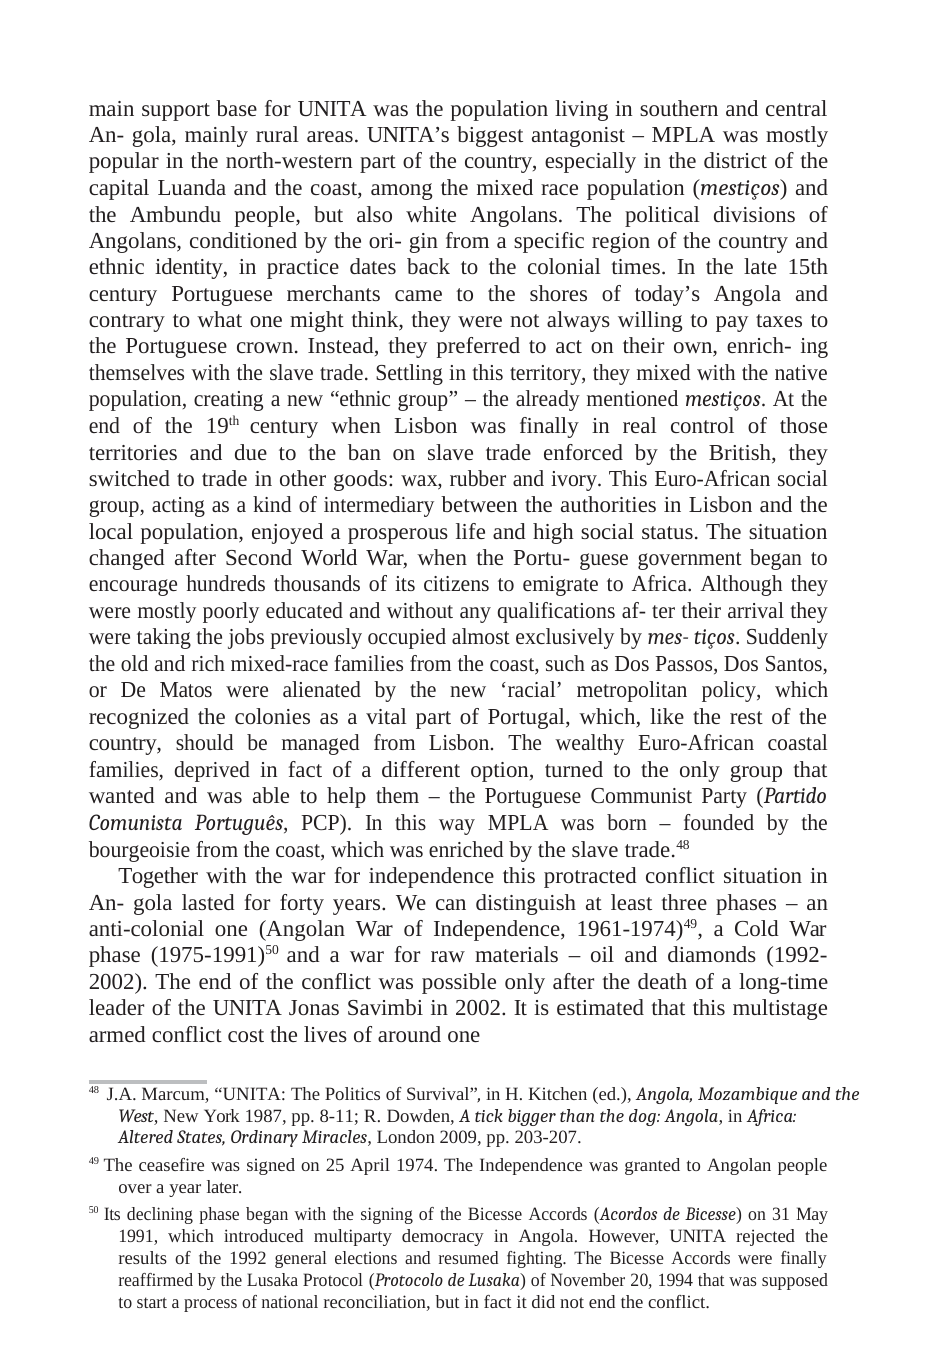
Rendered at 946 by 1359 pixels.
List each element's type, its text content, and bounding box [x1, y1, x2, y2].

text Together with the war for independence this protracted conflict situation in An- gola lasted for forty years. We can distinguish at least three phases – an anti-colonial one (Angolan War of Independence, 1961-1974)49, a Cold War phase (1975-1991)50 and a war for raw materials – oil and diamonds (1992-2002). The end of the conflict was possible only after the death of a long-time leader of the UNITA Jonas Savimbi in 2002. It is estimated that this multistage armed conflict cost the lives of around one [88, 862, 828, 1047]
text West, New York 1987, pp. 8-11; R. Dowden, A tick bigger than the dog: Angola, in Africa: Altered States, Ordinary Miracles, London 2009, pp. 203-207. [118, 1105, 828, 1148]
text 49 The ceasefire was signed on 25 April 1974. The Independence was granted to Angolan people over a year later. [88, 1154, 828, 1197]
text 50 Its declining phase began with the signing of the Bicesse Accords (Acordos de Bicesse) on 31 May 1991, which introduced multiparty democracy in Angola. However, UNITA rejected the results of the 1992 general elections and resumed fighting. The Bicesse Accords were finally reaffirmed by the Lusaka Protocol (Protocolo de Lusaka) of November 20, 1994 that was supposed to start a process of national reconciliation, but in fact it did not end the conflict. [88, 1203, 828, 1312]
text main support base for UNITA was the population living in southern and central An- gola, mainly rural areas. UNITA’s biggest antagonist – MPLA was mostly popular in the north-western part of the country, especially in the district of the capital Luanda and the coast, among the mixed race population (mestiços) and the Ambundu people, but also white Angolans. The political divisions of Angolans, conditioned by the ori- gin from a specific region of the country and ethnic identity, in practice dates back to the colonial times. In the late 15th century Portuguese merchants came to the shores of today’s Angola and contrary to what one might think, they were not always willing to pay taxes to the Portuguese crown. Instead, they preferred to act on their own, enrich- ing themselves with the slave trade. Settling in this territory, they mixed with the native population, creating a new “ethnic group” – the already mentioned mestiços. At the end of the 19th century when Lisbon was finally in real control of those territories and due to the ban on slave trade enforced by the British, they switched to trade in other goods: wax, rubber and ivory. This Euro-African social group, acting as a kind of intermediary between the authorities in Lisbon and the local population, enjoyed a prosperous life and high social status. The situation changed after Second World War, when the Portu- guese government began to encourage hundreds thousands of its citizens to emigrate to Africa. Although they were mostly poorly educated and without any qualifications af- ter their arrival they were taking the jobs previously occupied almost exclusively by mes- tiços. Suddenly the old and rich mixed-race families from the coast, such as Dos Passos, Dos Santos, or De Matos were alienated by the new ‘racial’ metropolitan policy, which recognized the colonies as a vital part of Portugal, which, like the rest of the country, should be managed from Lisbon. The wealthy Euro-African coastal families, deprived in fact of a different option, turned to the only group that wanted and was able to help them – the Portuguese Communist Party (Partido Comunista Português, PCP). In this way MPLA was born – founded by the bourgeoisie from the coast, which was enriched by the slave trade.48 [88, 94, 828, 862]
text 48 J.A. Marcum, “UNITA: The Politics of Survival”, in H. Kitchen (ed.), Angola, Mozambique and the [88, 1076, 869, 1105]
